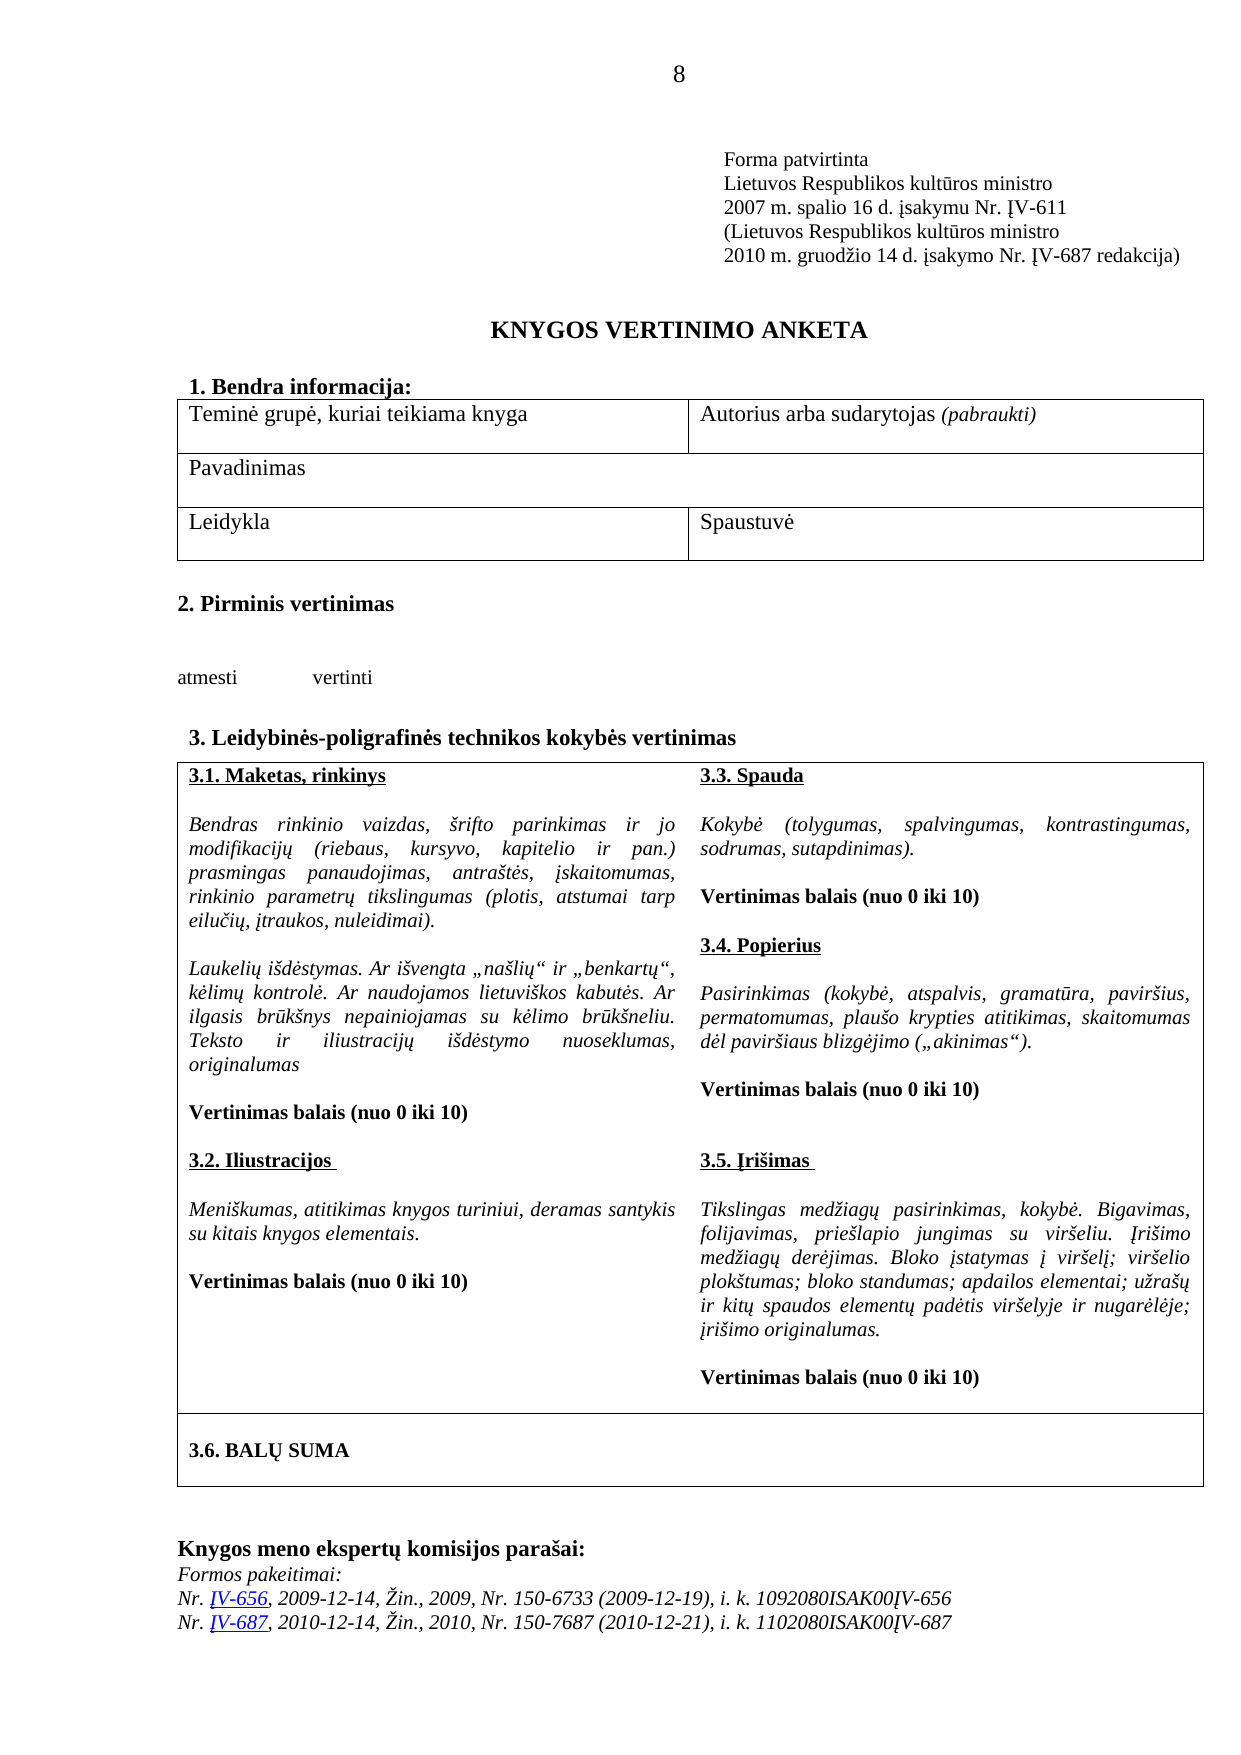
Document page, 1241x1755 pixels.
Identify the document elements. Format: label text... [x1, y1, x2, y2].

table_header 3. Leidybinės-poligrafinės technikos kokybės vertinimas [177, 713, 1204, 762]
text (Lietuvos Respublikos kultūros ministro [723, 219, 1181, 243]
text atmesti vertinti [177, 665, 1181, 689]
text Formos pakeitimai: [177, 1562, 1181, 1586]
table_cell 3.5. Įrišimas Tikslingas medžiagų pasirinkimas, kokybė. Bigavimas, folijavimas, priešlapio jungimas su viršeliu. Įrišimo medžiagų derėjimas. Bloko įstatymas į viršelį; viršelio plokštumas; bloko standumas; apdailos elementai; užrašų ir kitų spaudos elementų padėtis viršelyje ir nugarėlėje; įrišimo originalumas. Vertinimas balais (nuo 0 iki 10) [689, 1148, 1203, 1413]
text Nr. ĮV-687, 2010-12-14, Žin., 2010, Nr. 150-7687 (2010-12-21), i. k. 1102080ISAK00ĮV-687 [177, 1610, 1181, 1634]
text 2007 m. spalio 16 d. įsakymu Nr. ĮV-611 [723, 195, 1181, 219]
table_cell 3.6. Balų suma [178, 1414, 1203, 1486]
text Lietuvos Respublikos kultūros ministro [723, 171, 1181, 195]
table_header 1. Bendra informacija: [177, 373, 1204, 399]
table_cell 3.3. Spauda Kokybė (tolygumas, spalvingumas, kontrastingumas, sodrumas, sutapdinimas). Vertinimas balais (nuo 0 iki 10) [689, 763, 1203, 932]
text Knygos vertinimo anketa [177, 315, 1181, 344]
table_cell 3.1. Maketas, rinkinys Bendras rinkinio vaizdas, šrifto parinkimas ir jo modifikacijų (riebaus, kursyvo, kapitelio ir pan.) prasmingas panaudojimas, antraštės, įskaitomumas, rinkinio parametrų tikslingumas (plotis, atstumai tarp eilučių, įtraukos, nuleidimai). Laukelių išdėstymas. Ar išvengta „našlių“ ir „benkartų“, kėlimų kontrolė. Ar naudojamos lietuviškos kabutės. Ar ilgasis brūkšnys nepainiojamas su kėlimo brūkšneliu. Teksto ir iliustracijų išdėstymo nuoseklumas, originalumas Vertinimas balais (nuo 0 iki 10) [178, 763, 689, 1148]
text 2010 m. gruodžio 14 d. įsakymo Nr. ĮV-687 redakcija) [723, 243, 1181, 267]
text Nr. ĮV-656, 2009-12-14, Žin., 2009, Nr. 150-6733 (2009-12-19), i. k. 1092080ISAK00ĮV-656 [177, 1586, 1181, 1610]
table_cell Spaustuvė [689, 508, 1203, 560]
table_cell 3.4. Popierius Pasirinkimas (kokybė, atspalvis, gramatūra, paviršius, permatomumas, plaušo krypties atitikimas, skaitomumas dėl paviršiaus blizgėjimo („akinimas“). Vertinimas balais (nuo 0 iki 10) [689, 932, 1203, 1148]
text 2. Pirminis vertinimas [177, 590, 1181, 617]
table_cell Teminė grupė, kuriai teikiama knyga [178, 400, 688, 453]
table_cell Pavadinimas [178, 454, 1203, 507]
table_cell Autorius arba sudarytojas (pabraukti) [689, 400, 1203, 453]
text Forma patvirtinta [723, 147, 1181, 171]
table_cell 3.2. Iliustracijos Meniškumas, atitikimas knygos turiniui, deramas santykis su kitais knygos elementais. Vertinimas balais (nuo 0 iki 10) [178, 1148, 689, 1413]
table_cell Leidykla [178, 508, 688, 560]
text Knygos meno ekspertų komisijos parašai: [177, 1535, 1181, 1562]
